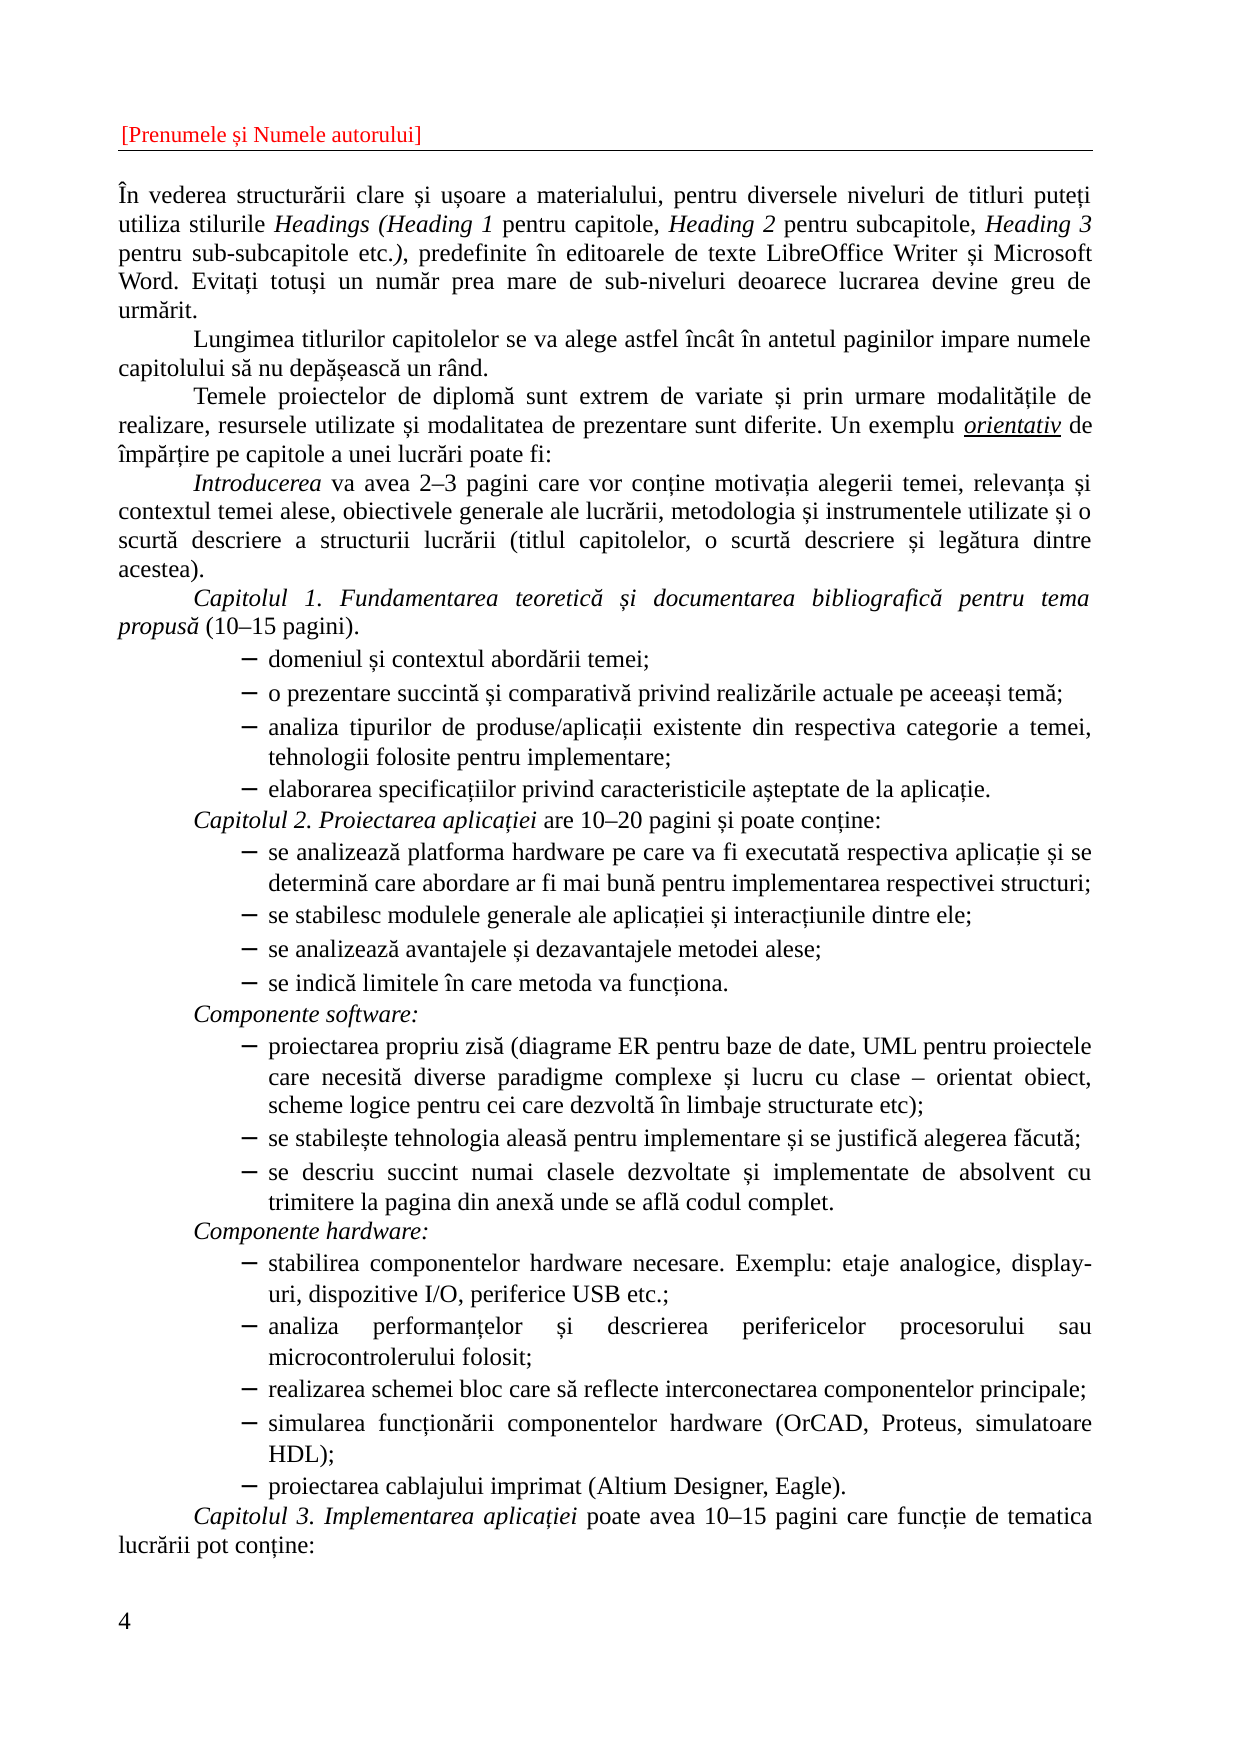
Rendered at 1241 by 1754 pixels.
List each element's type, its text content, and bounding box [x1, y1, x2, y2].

list se stabilește tehnologia aleasă pentru implementare și se justifică alegerea făcută; [249, 1119, 1093, 1153]
list se descriu succint numai clasele dezvoltate și implementate de absolvent cu trimitere la pagina din anexă unde se află codul complet. [249, 1153, 1093, 1216]
list se analizează avantajele și dezavantajele metodei alese; [249, 931, 1093, 965]
list analiza performanțelor și descrierea perifericelor procesorului sau microcontrolerului folosit; [249, 1308, 1093, 1371]
text Capitolul 3. Implementarea aplicației poate avea 10–15 pagini care funcție de tematica lucrării pot conține: [118, 1501, 1093, 1559]
list simularea funcționării componentelor hardware (OrCAD, Proteus, simulatoare HDL); [249, 1404, 1093, 1467]
list proiectarea cablajului imprimat (Altium Designer, Eagle). [249, 1467, 1093, 1501]
list o prezentare succintă și comparativă privind realizările actuale pe aceeași temă; [249, 674, 1093, 708]
text Lungimea titlurilor capitolelor se va alege astfel încât în antetul paginilor impare numele capitolului să nu depășească un rând. [118, 324, 1093, 381]
list analiza tipurilor de produse/aplicații existente din respectiva categorie a temei, tehnologii folosite pentru implementare; [249, 708, 1093, 771]
list se stabilesc modulele generale ale aplicației și interacțiunile dintre ele; [249, 897, 1093, 931]
list domeniul și contextul abordării temei; [249, 640, 1093, 674]
text În vederea structurării clare și ușoare a materialului, pentru diversele niveluri de titluri puteți utiliza stilurile Headings (Heading 1 pentru capitole, Heading 2 pentru subcapitole, Heading 3 pentru sub-subcapitole etc.), predefinite în editoarele de texte LibreOffice Writer și Microsoft Word. Evitați totuși un număr prea mare de sub-niveluri deoarece lucrarea devine greu de urmărit. [118, 180, 1093, 324]
text Capitolul 2. Proiectarea aplicației are 10–20 pagini și poate conține: [118, 805, 1093, 834]
list se indică limitele în care metoda va funcționa. [249, 965, 1093, 999]
list proiectarea propriu zisă (diagrame ER pentru baze de date, UML pentru proiectele care necesită diverse paradigme complexe și lucru cu clase – orientat obiect, scheme logice pentru cei care dezvoltă în limbaje structurate etc); [249, 1028, 1093, 1119]
text Introducerea va avea 2–3 pagini care vor conține motivația alegerii temei, relevanța și contextul temei alese, obiectivele generale ale lucrării, metodologia și instrumentele utilizate și o scurtă descriere a structurii lucrării (titlul capitolelor, o scurtă descriere și legătura dintre acestea). [118, 468, 1093, 583]
text Temele proiectelor de diplomă sunt extrem de variate și prin urmare modalitățile de realizare, resursele utilizate și modalitatea de prezentare sunt diferite. Un exemplu orientativ de împărțire pe capitole a unei lucrări poate fi: [118, 381, 1093, 468]
text Componente hardware: [118, 1216, 1093, 1245]
list stabilirea componentelor hardware necesare. Exemplu: etaje analogice, display-uri, dispozitive I/O, periferice USB etc.; [249, 1245, 1093, 1308]
list realizarea schemei bloc care să reflecte interconectarea componentelor principale; [249, 1371, 1093, 1404]
text Componente software: [118, 999, 1093, 1028]
text Capitolul 1. Fundamentarea teoretică și documentarea bibliografică pentru tema propusă (10–15 pagini). [118, 583, 1093, 640]
list elaborarea specificațiilor privind caracteristicile așteptate de la aplicație. [249, 771, 1093, 805]
list se analizează platforma hardware pe care va fi executată respectiva aplicație și se determină care abordare ar fi mai bună pentru implementarea respectivei structuri; [249, 834, 1093, 897]
